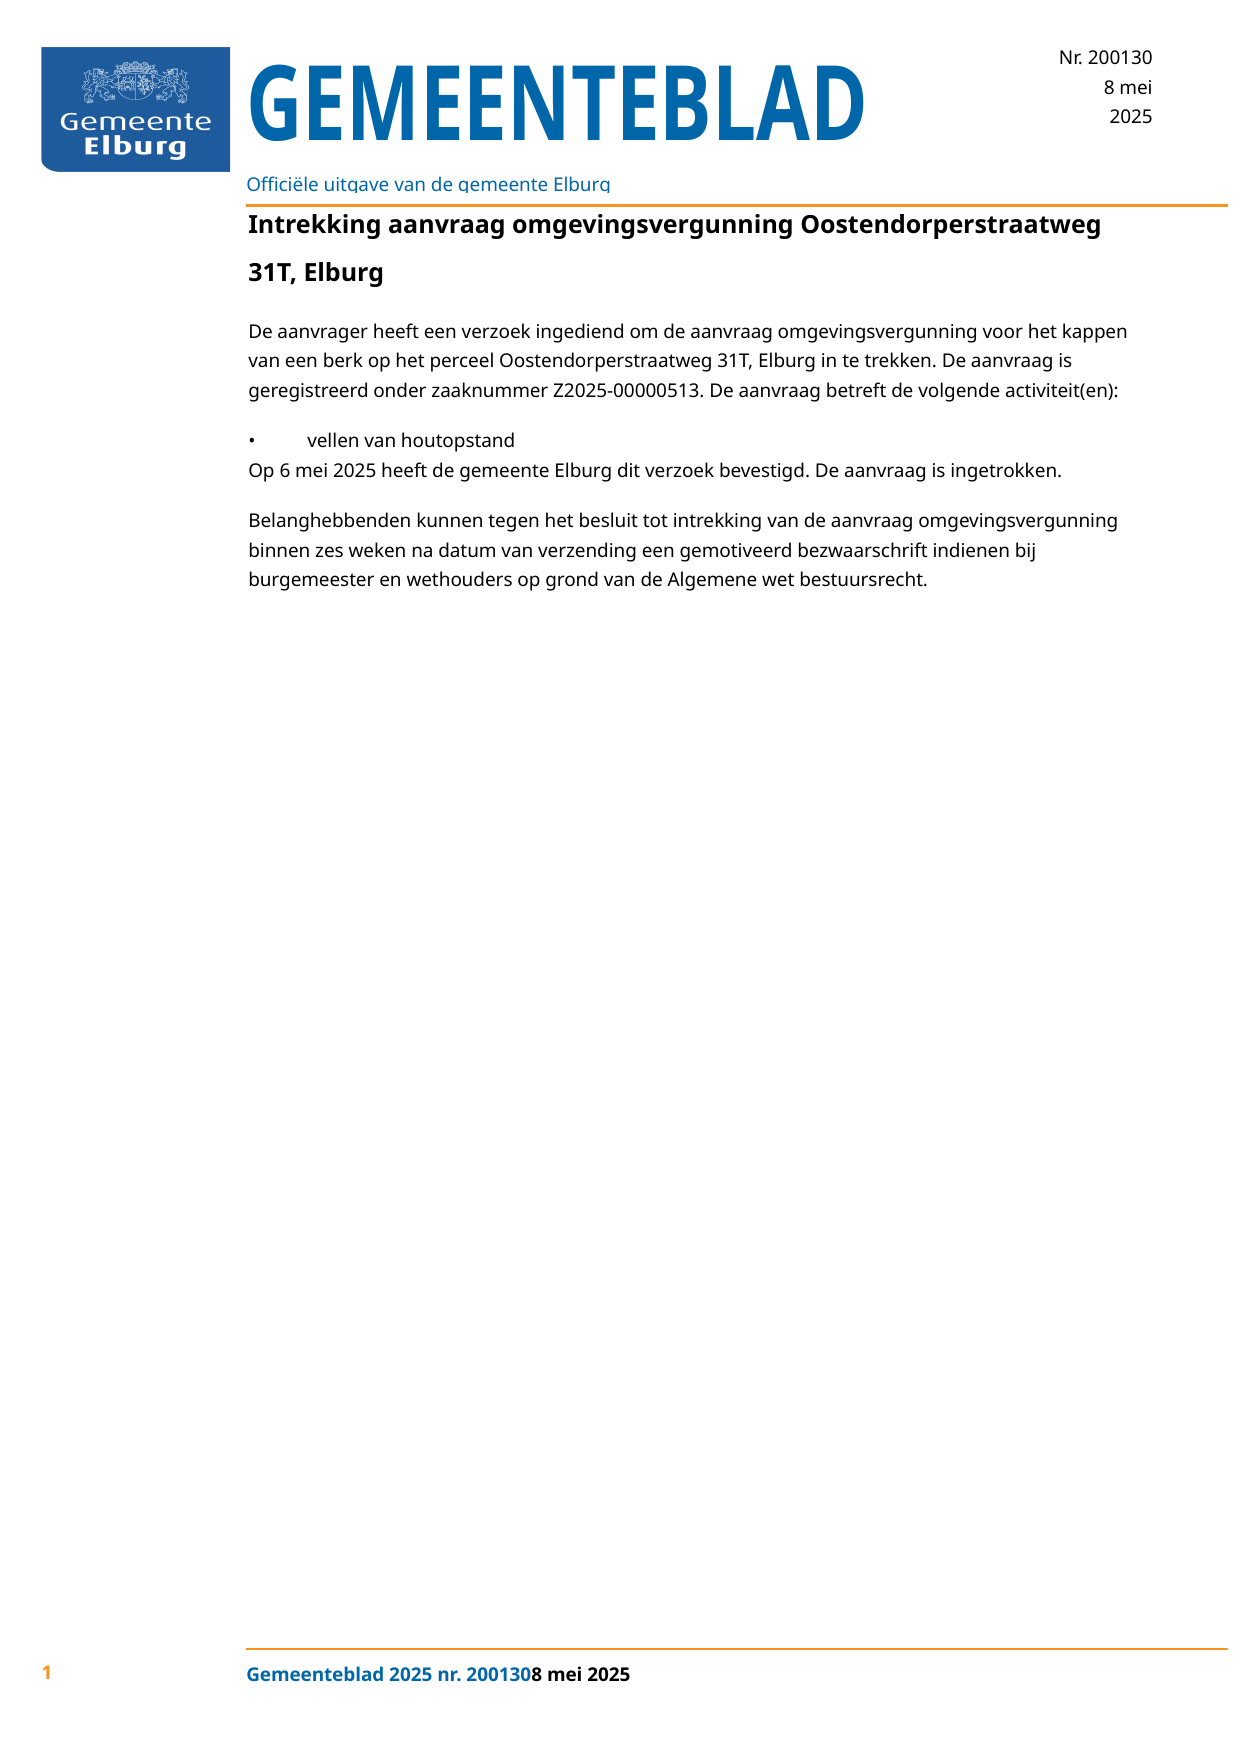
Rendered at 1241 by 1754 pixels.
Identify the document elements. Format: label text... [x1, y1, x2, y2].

text Belanghebbenden kunnen tegen het besluit tot intrekking van de aanvraag omgevingsvergunning binnen zes weken na datum van verzending een gemotiveerd bezwaarschrift indienen bij burgemeester en wethouders op grond van de Algemene wet bestuursrecht. [248, 507, 1152, 592]
list vellen van houtopstand [248, 427, 1152, 453]
picture [41, 47, 231, 172]
text Intrekking aanvraag omgevingsvergunning Oostendorperstraatweg 31T, Elburg [248, 207, 1152, 288]
text Op 6 mei 2025 heeft de gemeente Elburg dit verzoek bevestigd. De aanvraag is ingetrokken. [248, 457, 1152, 483]
text De aanvrager heeft een verzoek ingediend om de aanvraag omgevingsvergunning voor het kappen van een berk op het perceel Oostendorperstraatweg 31T, Elburg in te trekken. De aanvraag is geregistreerd onder zaaknummer Z2025-00000513. De aanvraag betreft de volgende activiteit(en): [248, 318, 1152, 403]
